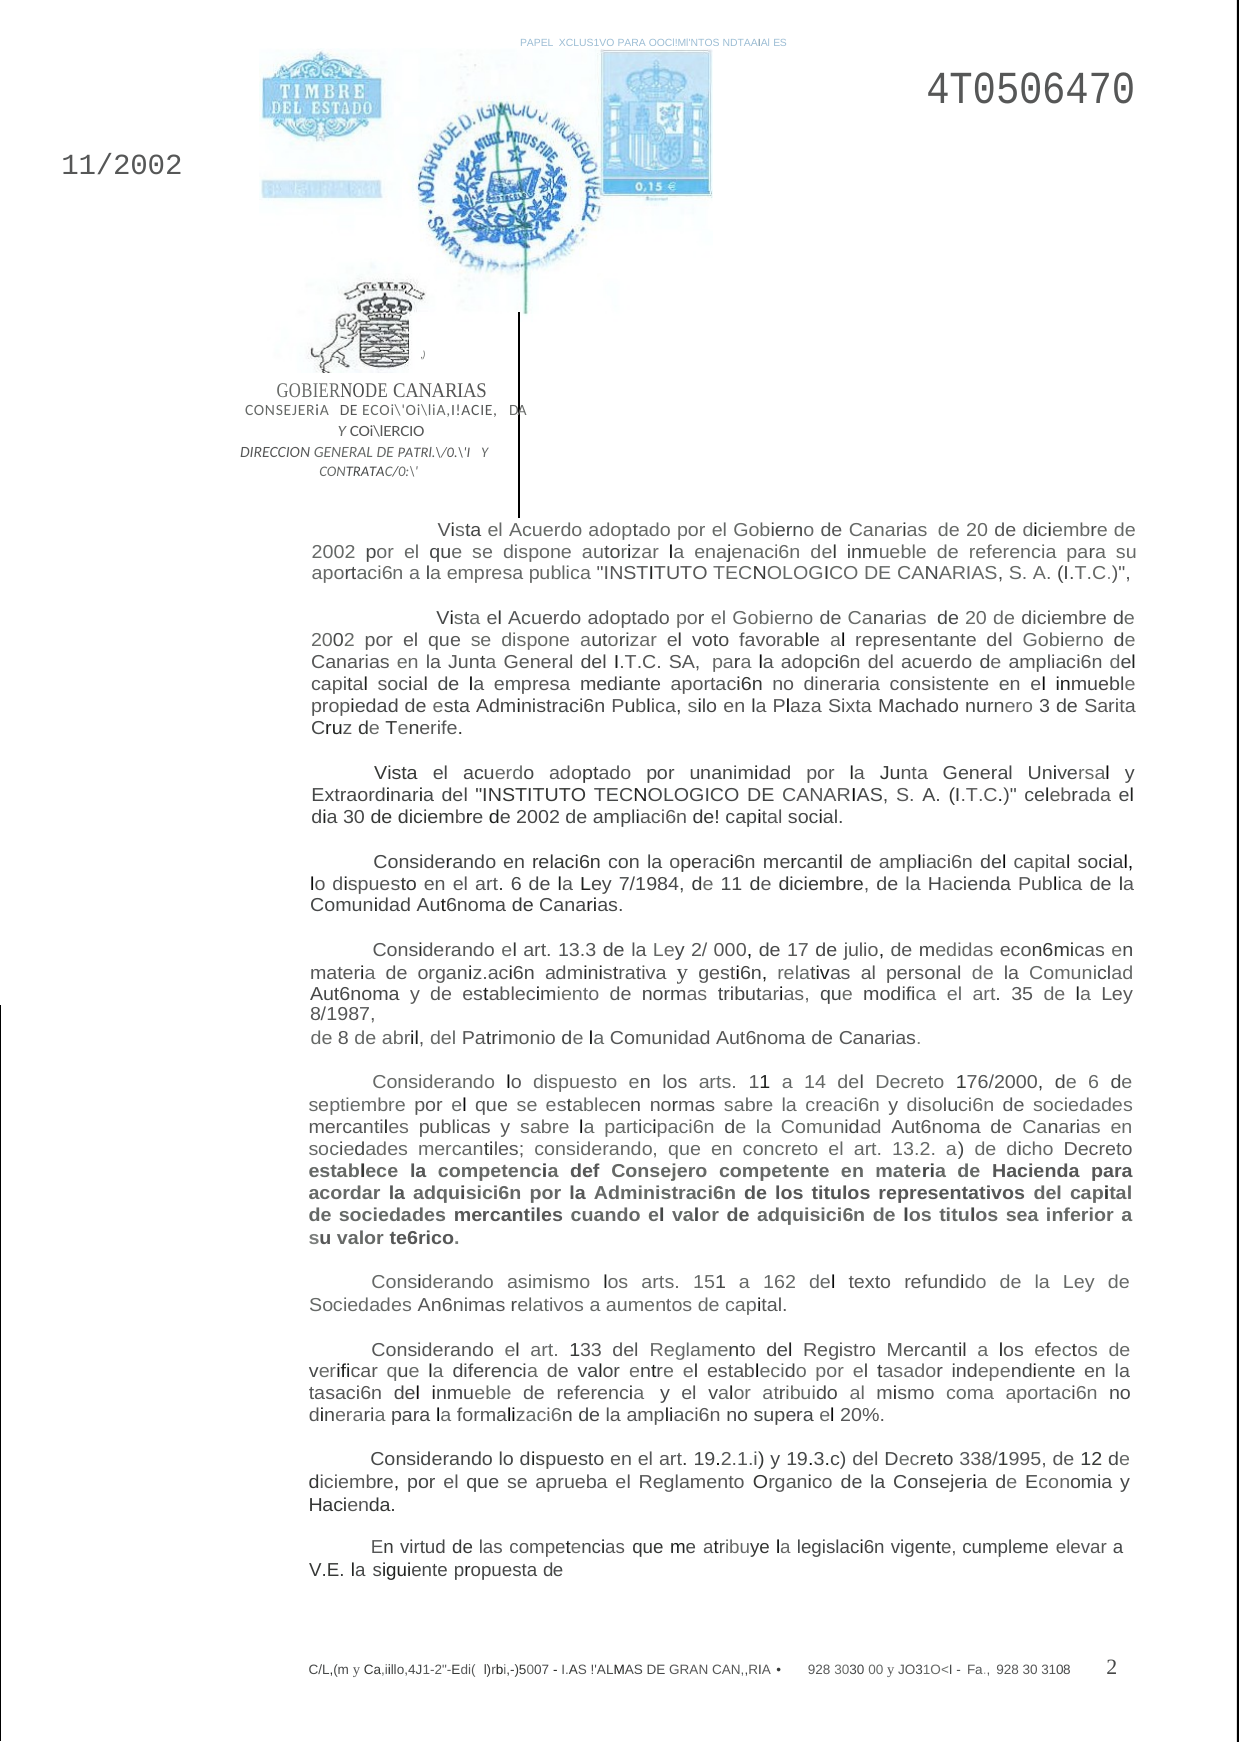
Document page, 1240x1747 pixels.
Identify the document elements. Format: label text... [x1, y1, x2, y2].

text C/L,(m y Ca,iillo,4J1-2"-Edi( l)rbi,-)5007 - I.AS !'ALMAS DE GRAN CAN,,RIA • 928 3030 00 y JO31O<I - Fa., 928 30 3108 2 [308, 1654, 1148, 1679]
text Considerando lo dispuesto en el art. 19.2.1.i) y 19.3.c) del Decreto 338/1995, de 12 de diciembre, por el que se aprueba el Reglamento Organico de la Consejeria de Economia y Hacienda. [308, 1448, 1131, 1515]
text Considerando asimismo los arts. 151 a 162 del texto refundido de la Ley de Sociedades An6nimas relativos a aumentos de capital. [309, 1271, 1131, 1315]
text Vista el Acuerdo adoptado por el Gobierno de Canarias de 20 de diciembre de 2002 por el que se dispone autorizar la enajenaci6n del inmueble de referencia para su aportaci6n a la empresa publica "INSTITUTO TECNOLOGICO DE CANARIAS, S. A. (I.T.C.)", [311, 519, 1137, 584]
text de 8 de abril, del Patrimonio de la Comunidad Aut6noma de Canarias. [310, 1027, 1148, 1049]
subtitle 4T0506470 [926, 66, 1148, 118]
text PAPEL XCLUS1VO PARA OOCl!Ml'NTOS NDTAAIAl ES [520, 36, 787, 48]
text Considerando en relaci6n con la operaci6n mercantil de ampliaci6n del capital social, lo dispuesto en el art. 6 de la Ley 7/1984, de 11 de diciembre, de la Hacienda Publica de la Comunidad Aut6noma de Canarias. [310, 851, 1134, 916]
text Considerando el art. 13.3 de la Ley 2/ 000, de 17 de julio, de medidas econ6micas en materia de organiz.aci6n administrativa y gesti6n, relativas al personal de la Comuniclad Aut6noma y de establecimiento de normas tributarias, que modifica el art. 35 de la Ley 8/1987, [310, 940, 1133, 1024]
text En virtud de las competencias que me atribuye la legislaci6n vigente, cumpleme elevar a [371, 1536, 1148, 1558]
text Considerando lo dispuesto en los arts. 11 a 14 del Decreto 176/2000, de 6 de septiembre por el que se establecen normas sabre la creaci6n y disoluci6n de sociedades mercantiles publicas y sabre la participaci6n de la Comunidad Aut6noma de Canarias en sociedades mercantiles; considerando, que en concreto el art. 13.2. a) de dicho Decreto establece la competencia def Consejero competente en materia de Hacienda para acordar la adquisici6n por la Administraci6n de los titulos representativos del capital de sociedades mercantiles cuando el valor de adquisici6n de los titulos sea inferior a su valor te6rico. [308, 1071, 1133, 1248]
text 11/2002 [61, 150, 259, 183]
text V.E. la siguiente propuesta de [309, 1559, 1148, 1581]
text Vista el acuerdo adoptado por unanimidad por la Junta General Universal y Extraordinaria del "INSTITUTO TECNOLOGICO DE CANARIAS, S. A. (I.T.C.)" celebrada el dia 30 de diciembre de 2002 de ampliaci6n de! capital social. [311, 762, 1134, 827]
text Considerando el art. 133 del Reglamento del Registro Mercantil a los efectos de verificar que la diferencia de valor entre el establecido por el tasador independiente en la tasaci6n del inmueble de referencia y el valor atribuido al mismo coma aportaci6n no dineraria para la formalizaci6n de la ampliaci6n no supera el 20%. [309, 1338, 1131, 1425]
text [713, 150, 1148, 183]
text Vista el Acuerdo adoptado por el Gobierno de Canarias de 20 de diciembre de 2002 por el que se dispone autorizar el voto favorable al representante del Gobierno de Canarias en la Junta General del I.T.C. SA, para la adopci6n del acuerdo de ampliaci6n del capital social de la empresa mediante aportaci6n no dineraria consistente en el inmueble propiedad de esta Administraci6n Publica, silo en la Plaza Sixta Machado nurnero 3 de Sarita Cruz de Tenerife. [311, 607, 1136, 739]
